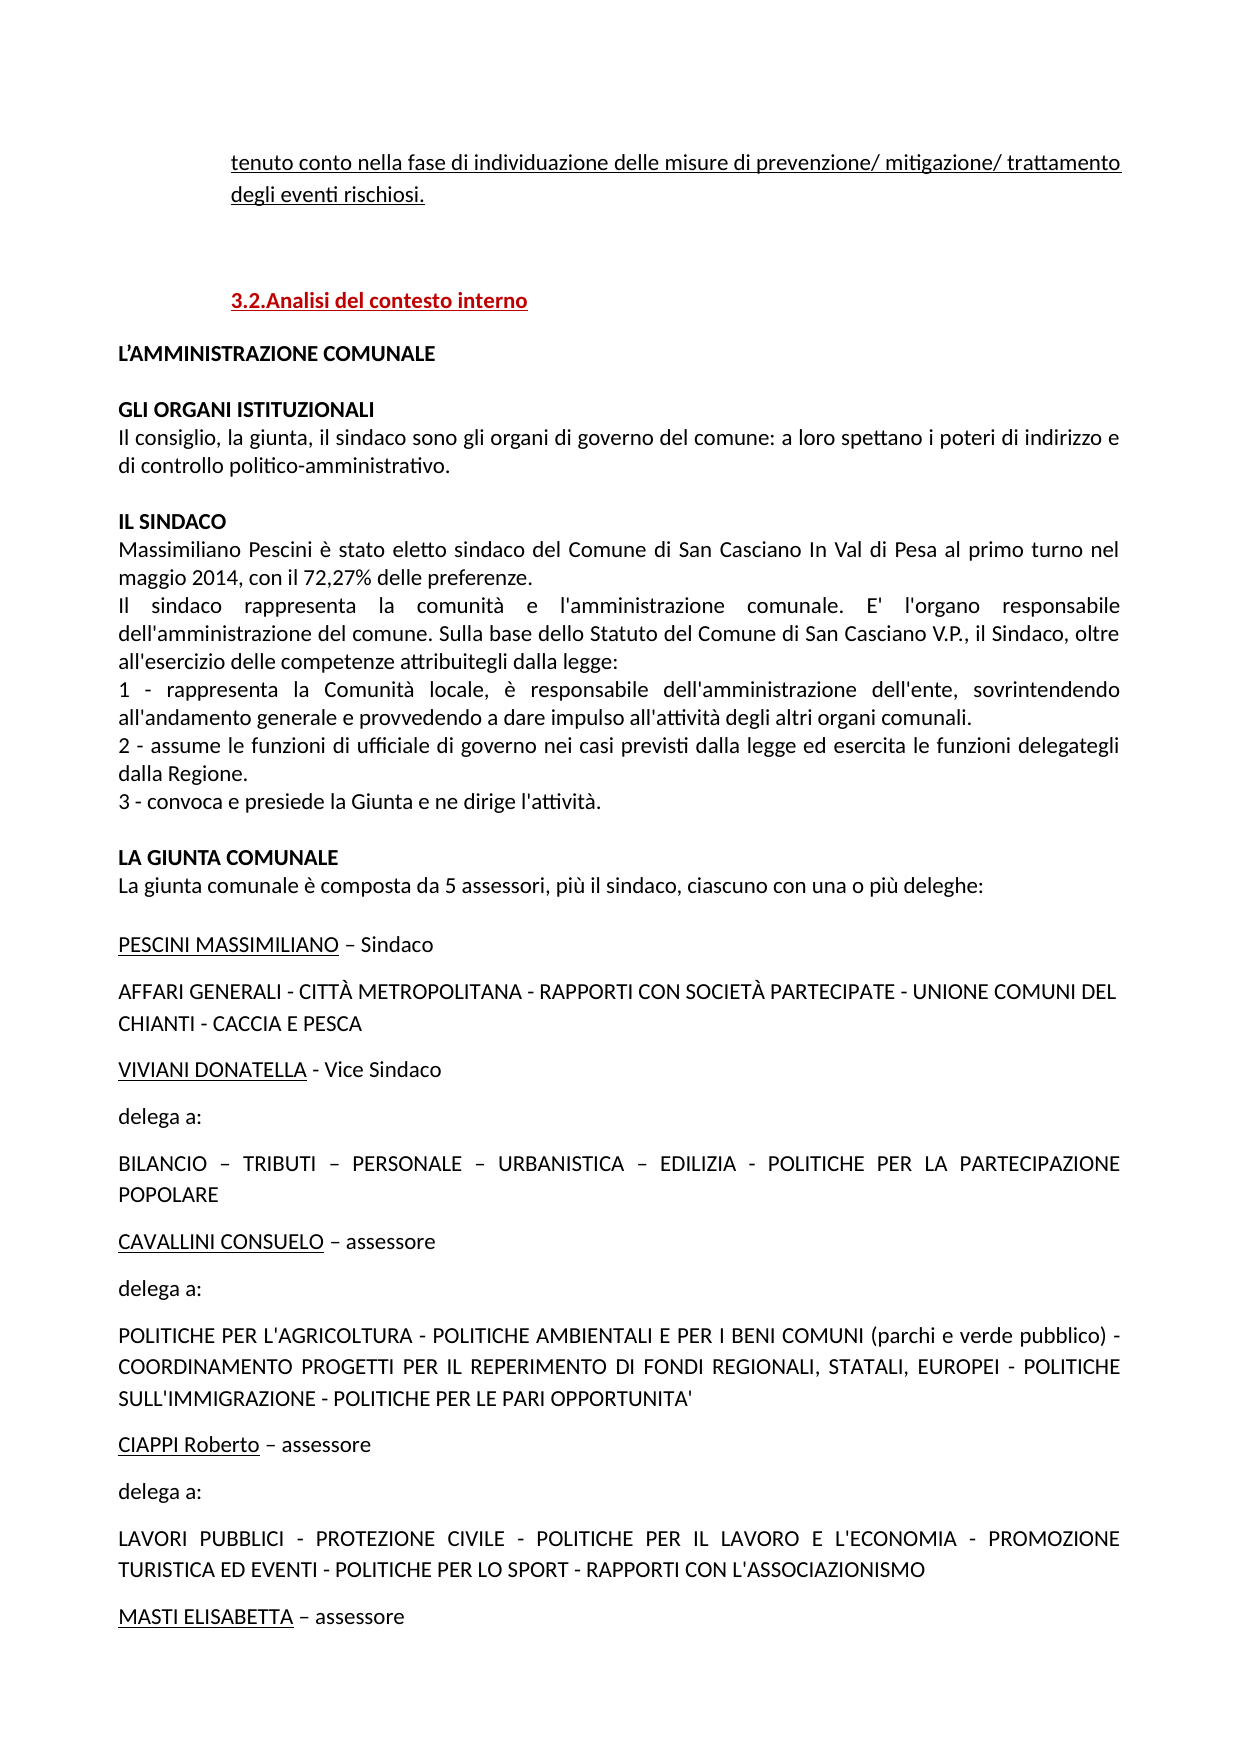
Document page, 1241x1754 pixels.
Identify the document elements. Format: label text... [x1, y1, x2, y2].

text degli eventi rischiosi. [231, 173, 1122, 208]
text 1 - rappresenta la Comunità locale, è responsabile dell'amministrazione dell'ente, sovrintendendo all'andamento generale e provvedendo a dare impulso all'attività degli altri organi comunali. [118, 675, 1122, 731]
text La giunta comunale è composta da 5 assessori, più il sindaco, ciascuno con una o più deleghe: [118, 871, 1122, 899]
text LAVORI PUBBLICI - PROTEZIONE CIVILE - POLITICHE PER IL LAVORO E L'ECONOMIA - PROMOZIONE TURISTICA ED EVENTI - POLITICHE PER LO SPORT - RAPPORTI CON L'ASSOCIAZIONISMO [118, 1521, 1122, 1583]
text LA GIUNTA COMUNALE [118, 843, 1122, 871]
text AFFARI GENERALI - CITTÀ METROPOLITANA - RAPPORTI CON SOCIETÀ PARTECIPATE - UNIONE COMUNI DEL CHIANTI - CACCIA E PESCA [118, 974, 1122, 1037]
text delega a: [118, 1474, 1122, 1505]
text VIVIANI DONATELLA - Vice Sindaco [118, 1052, 1122, 1083]
text MASTI ELISABETTA – assessore [118, 1599, 1122, 1630]
text 3 - convoca e presiede la Giunta e ne dirige l'attività. [118, 787, 1122, 815]
text POLITICHE PER L'AGRICOLTURA - POLITICHE AMBIENTALI E PER I BENI COMUNI (parchi e verde pubblico) - COORDINAMENTO PROGETTI PER IL REPERIMENTO DI FONDI REGIONALI, STATALI, EUROPEI - POLITICHE SULL'IMMIGRAZIONE - POLITICHE PER LE PARI OPPORTUNITA' [118, 1318, 1122, 1412]
text 2 - assume le funzioni di ufficiale di governo nei casi previsti dalla legge ed esercita le funzioni delegategli dalla Regione. [118, 731, 1122, 787]
text BILANCIO – TRIBUTI – PERSONALE – URBANISTICA – EDILIZIA - POLITICHE PER LA PARTECIPAZIONE POPOLARE [118, 1146, 1122, 1208]
text Il sindaco rappresenta la comunità e l'amministrazione comunale. E' l'organo responsabile dell'amministrazione del comune. Sulla base dello Statuto del Comune di San Casciano V.P., il Sindaco, oltre all'esercizio delle competenze attribuitegli dalla legge: [118, 591, 1122, 675]
text tenuto conto nella fase di individuazione delle misure di prevenzione/ mitigazione/ trattamento [231, 148, 1122, 172]
text 3.2.Analisi del contesto interno [231, 286, 1122, 314]
text Massimiliano Pescini è stato eletto sindaco del Comune di San Casciano In Val di Pesa al primo turno nel maggio 2014, con il 72,27% delle preferenze. [118, 535, 1122, 591]
text GLI ORGANI ISTITUZIONALI [118, 395, 1122, 423]
text PESCINI MASSIMILIANO – Sindaco [118, 927, 1122, 958]
text Il consiglio, la giunta, il sindaco sono gli organi di governo del comune: a loro spettano i poteri di indirizzo e di controllo politico-amministrativo. [118, 423, 1122, 479]
text CAVALLINI CONSUELO – assessore [118, 1224, 1122, 1255]
text CIAPPI Roberto – assessore [118, 1427, 1122, 1458]
text IL SINDACO [118, 507, 1122, 535]
text delega a: [118, 1099, 1122, 1130]
text L’AMMINISTRAZIONE COMUNALE [118, 339, 1122, 367]
text delega a: [118, 1271, 1122, 1302]
